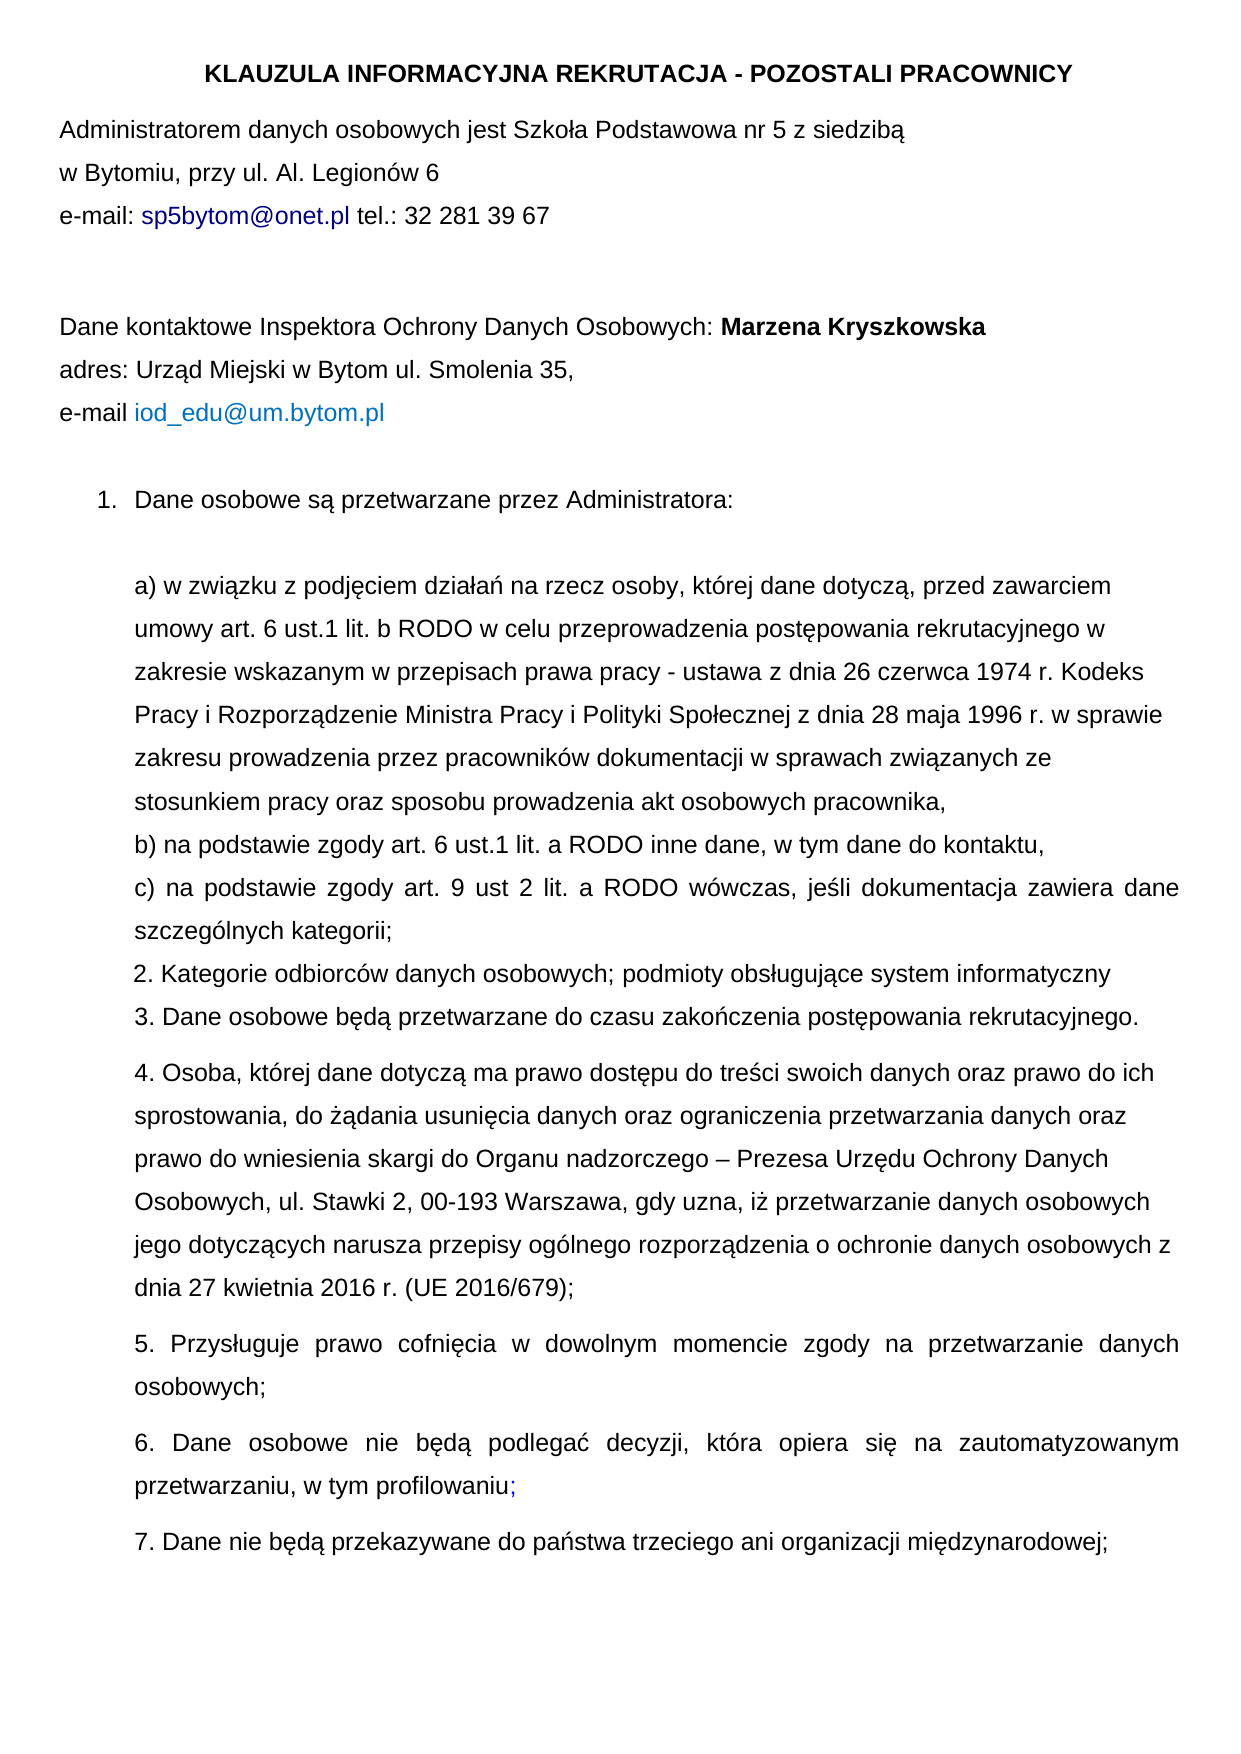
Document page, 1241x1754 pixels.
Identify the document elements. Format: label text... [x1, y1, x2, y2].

text e-mail iod_edu@um.bytom.pl [59, 398, 1181, 427]
text Administratorem danych osobowych jest Szkoła Podstawowa nr 5 z siedzibą w Bytomiu, przy ul. Al. Legionów 6 e-mail: sp5bytom@onet.pl tel.: 32 281 39 67 [59, 115, 1181, 230]
list a) w związku z podjęciem działań na rzecz osoby, której dane dotyczą, przed zawarciem umowy art. 6 ust.1 lit. b RODO w celu przeprowadzenia postępowania rekrutacyjnego w zakresie wskazanym w przepisach prawa pracy - ustawa z dnia 26 czerwca 1974 r. Kodeks Pracy i Rozporządzenie Ministra Pracy i Polityki Społecznej z dnia 28 maja 1996 r. w sprawie zakresu prowadzenia przez pracowników dokumentacji w sprawach związanych ze stosunkiem pracy oraz sposobu prowadzenia akt osobowych pracownika, [97, 571, 1181, 815]
list 7. Dane nie będą przekazywane do państwa trzeciego ani organizacji międzynarodowej; [97, 1527, 1181, 1555]
list b) na podstawie zgody art. 6 ust.1 lit. a RODO inne dane, w tym dane do kontaktu, [97, 830, 1181, 858]
list 6. Dane osobowe nie będą podlegać decyzji, która opiera się na zautomatyzowanym przetwarzaniu, w tym profilowaniu; [97, 1428, 1181, 1500]
list 3. Dane osobowe będą przetwarzane do czasu zakończenia postępowania rekrutacyjnego. [97, 1002, 1181, 1031]
text Dane kontaktowe Inspektora Ochrony Danych Osobowych: Marzena Kryszkowska [59, 312, 1181, 341]
list Dane osobowe są przetwarzane przez Administratora: [97, 485, 1181, 513]
text KLAUZULA INFORMACYJNA REKRUTACJA - POZOSTALI PRACOWNICY [59, 59, 1181, 88]
list 5. Przysługuje prawo cofnięcia w dowolnym momencie zgody na przetwarzanie danych osobowych; [97, 1329, 1181, 1401]
list 4. Osoba, której dane dotyczą ma prawo dostępu do treści swoich danych oraz prawo do ich sprostowania, do żądania usunięcia danych oraz ograniczenia przetwarzania danych oraz prawo do wniesienia skargi do Organu nadzorczego – Prezesa Urzędu Ochrony Danych Osobowych, ul. Stawki 2, 00-193 Warszawa, gdy uzna, iż przetwarzanie danych osobowych jego dotyczących narusza przepisy ogólnego rozporządzenia o ochronie danych osobowych z dnia 27 kwietnia 2016 r. (UE 2016/679); [97, 1058, 1181, 1302]
list 2. Kategorie odbiorców danych osobowych; podmioty obsługujące system informatyczny [0, 959, 1181, 988]
text adres: Urząd Miejski w Bytom ul. Smolenia 35, [59, 355, 1181, 384]
list c) na podstawie zgody art. 9 ust 2 lit. a RODO wówczas, jeśli dokumentacja zawiera dane szczególnych kategorii; [97, 873, 1181, 945]
